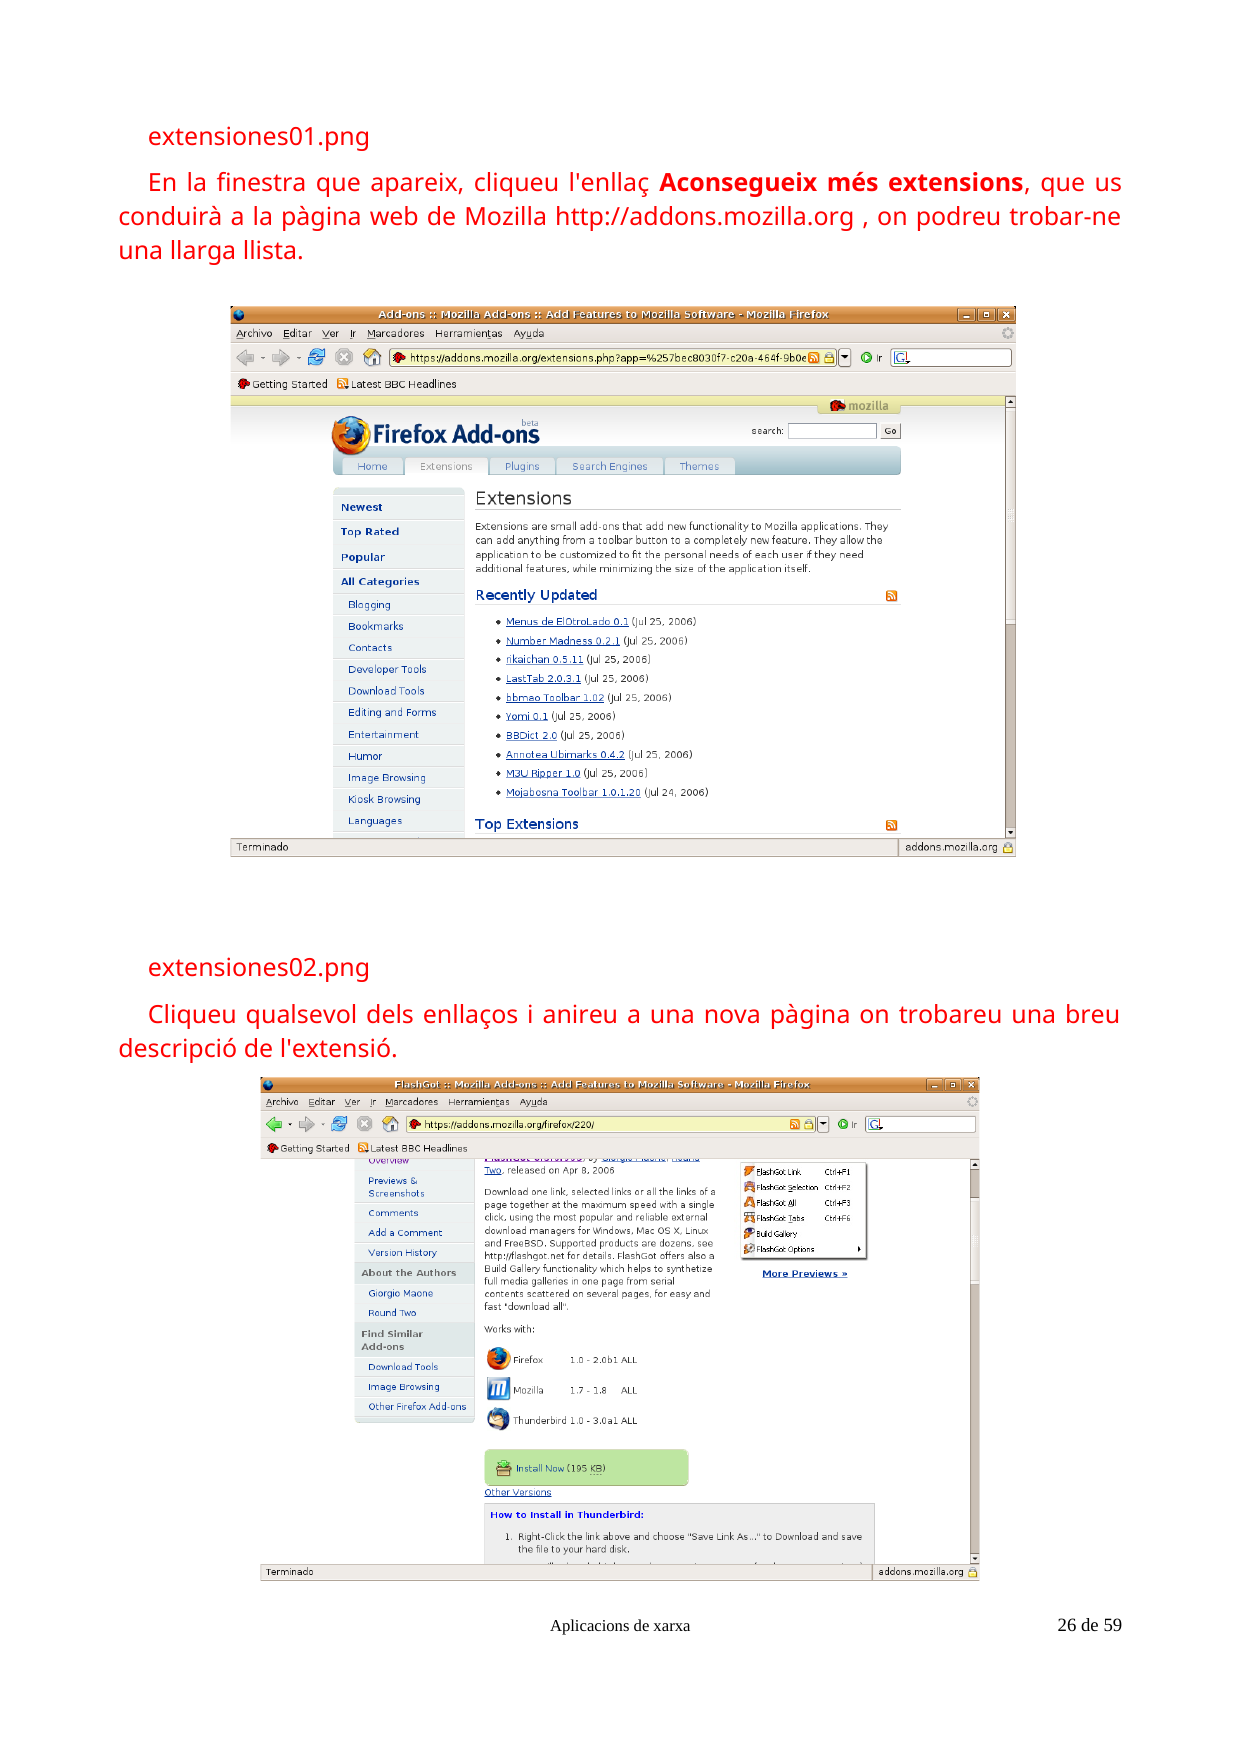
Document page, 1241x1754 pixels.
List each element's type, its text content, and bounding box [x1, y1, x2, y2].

text extensiones02.png [118, 950, 1122, 984]
text extensiones01.png [118, 118, 1122, 152]
text En la finestra que apareix, cliqueu l'enllaç Aconsegueix més extensions, que us conduirà a la pàgina web de Mozilla http://addons.mozilla.org , on podreu trobar-ne una llarga llista. [118, 165, 1122, 267]
text Cliqueu qualsevol dels enllaços i anireu a una nova pàgina on trobareu una breu descripció de l'extensió. [118, 996, 1122, 1064]
picture [230, 306, 1016, 857]
picture [260, 1077, 980, 1581]
